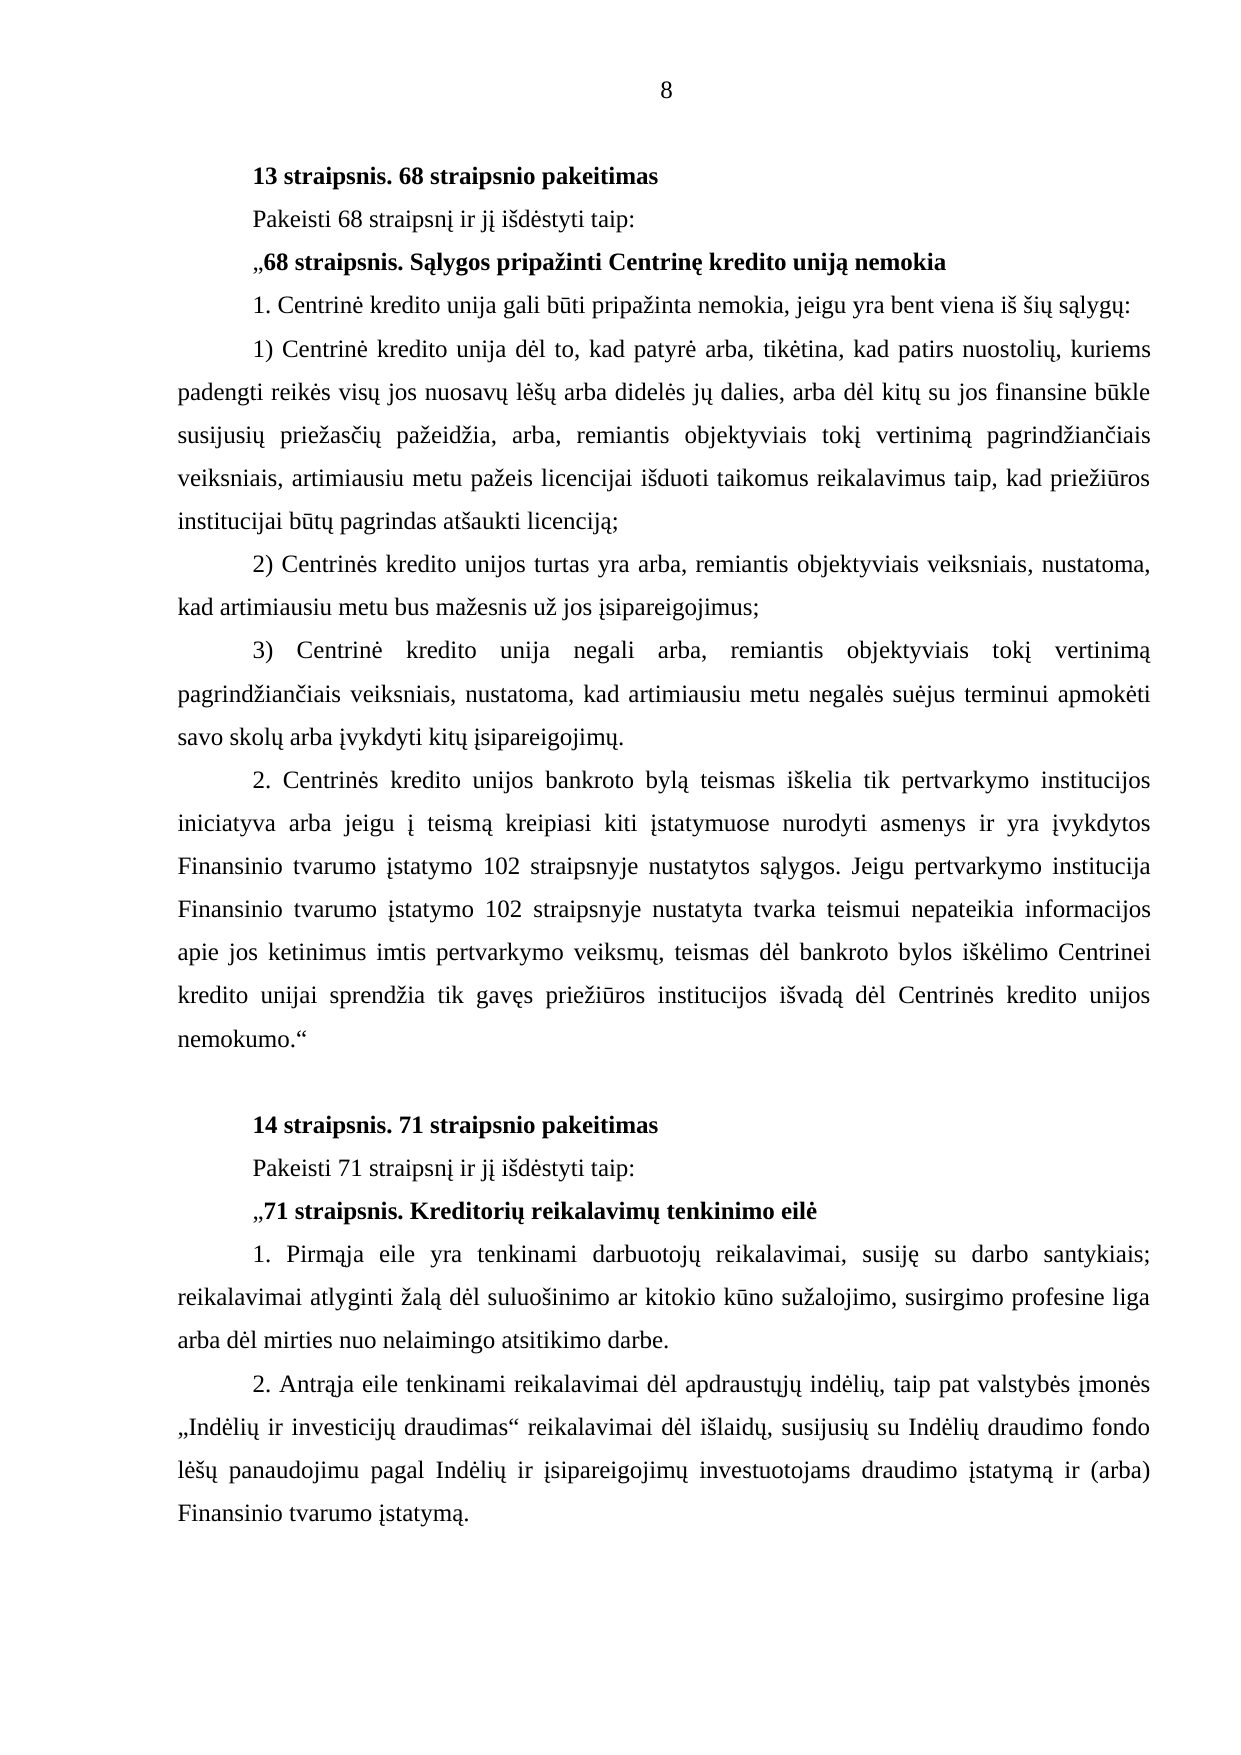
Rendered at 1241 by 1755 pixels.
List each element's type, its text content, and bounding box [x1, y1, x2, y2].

text 1. Centrinė kredito unija gali būti pripažinta nemokia, jeigu yra bent viena iš šių sąlygų: [177, 291, 1152, 319]
text 2. Antrąja eile tenkinami reikalavimai dėl apdraustųjų indėlių, taip pat valstybės įmonės „Indėlių ir investicijų draudimas“ reikalavimai dėl išlaidų, susijusių su Indėlių draudimo fondo lėšų panaudojimu pagal Indėlių ir įsipareigojimų investuotojams draudimo įstatymą ir (arba) Finansinio tvarumo įstatymą. [177, 1369, 1152, 1527]
text 2) Centrinės kredito unijos turtas yra arba, remiantis objektyviais veiksniais, nustatoma, kad artimiausiu metu bus mažesnis už jos įsipareigojimus; [177, 549, 1152, 621]
text Pakeisti 71 straipsnį ir jį išdėstyti taip: [177, 1153, 1152, 1182]
text 1) Centrinė kredito unija dėl to, kad patyrė arba, tikėtina, kad patirs nuostolių, kuriems padengti reikės visų jos nuosavų lėšų arba didelės jų dalies, arba dėl kitų su jos finansine būkle susijusių priežasčių pažeidžia, arba, remiantis objektyviais tokį vertinimą pagrindžiančiais veiksniais, artimiausiu metu pažeis licencijai išduoti taikomus reikalavimus taip, kad priežiūros institucijai būtų pagrindas atšaukti licenciją; [177, 334, 1152, 535]
text 13 straipsnis. 68 straipsnio pakeitimas [177, 161, 1152, 190]
text Pakeisti 68 straipsnį ir jį išdėstyti taip: [177, 204, 1152, 233]
text 1. Pirmąja eile yra tenkinami darbuotojų reikalavimai, susiję su darbo santykiais; reikalavimai atlyginti žalą dėl suluošinimo ar kitokio kūno sužalojimo, susirgimo profesine liga arba dėl mirties nuo nelaimingo atsitikimo darbe. [177, 1239, 1152, 1354]
text „68 straipsnis. Sąlygos pripažinti Centrinę kredito uniją nemokia [177, 247, 1152, 276]
text 2. Centrinės kredito unijos bankroto bylą teismas iškelia tik pertvarkymo institucijos iniciatyva arba jeigu į teismą kreipiasi kiti įstatymuose nurodyti asmenys ir yra įvykdytos Finansinio tvarumo įstatymo 102 straipsnyje nustatytos sąlygos. Jeigu pertvarkymo institucija Finansinio tvarumo įstatymo 102 straipsnyje nustatyta tvarka teismui nepateikia informacijos apie jos ketinimus imtis pertvarkymo veiksmų, teismas dėl bankroto bylos iškėlimo Centrinei kredito unijai sprendžia tik gavęs priežiūros institucijos išvadą dėl Centrinės kredito unijos nemokumo.“ [177, 765, 1152, 1052]
text 14 straipsnis. 71 straipsnio pakeitimas [177, 1110, 1152, 1139]
text „71 straipsnis. Kreditorių reikalavimų tenkinimo eilė [177, 1196, 1152, 1225]
text 3) Centrinė kredito unija negali arba, remiantis objektyviais tokį vertinimą pagrindžiančiais veiksniais, nustatoma, kad artimiausiu metu negalės suėjus terminui apmokėti savo skolų arba įvykdyti kitų įsipareigojimų. [177, 636, 1152, 751]
